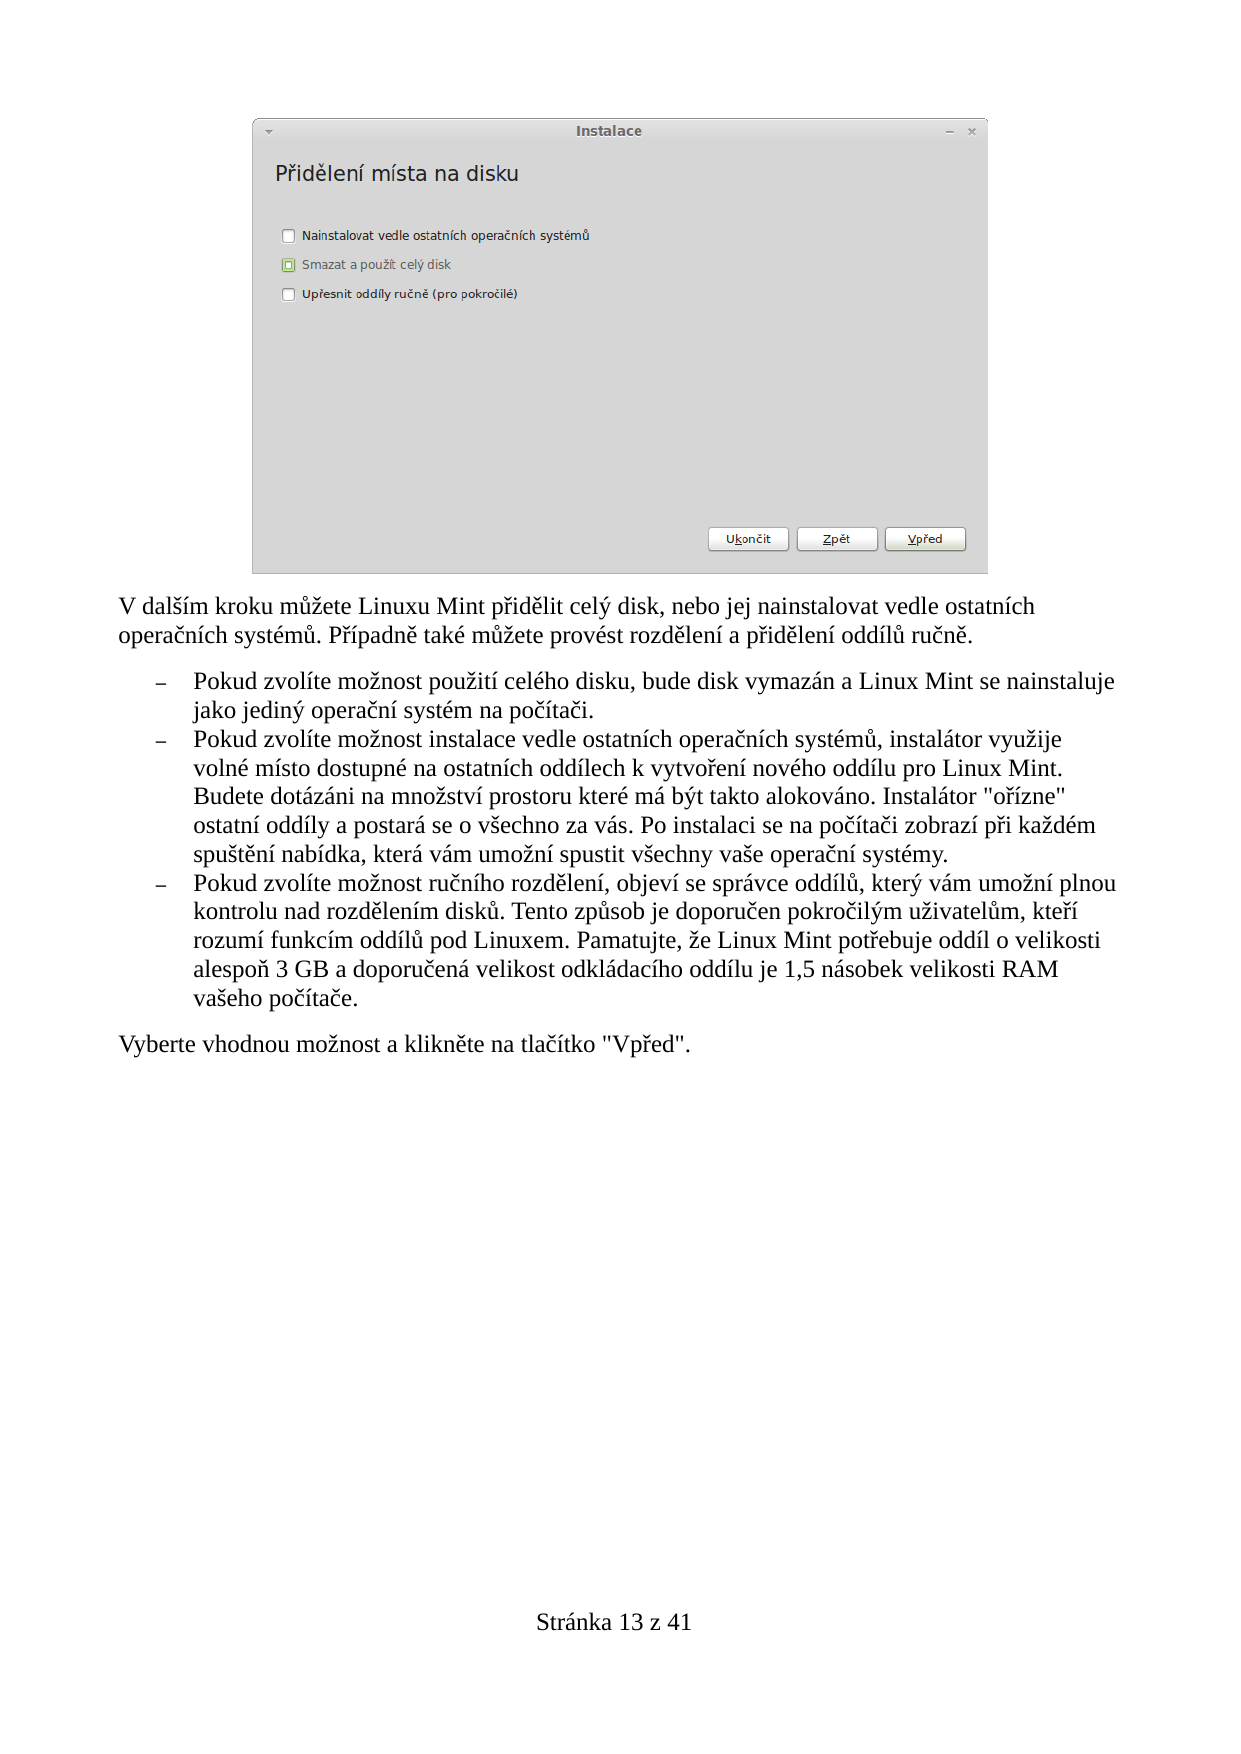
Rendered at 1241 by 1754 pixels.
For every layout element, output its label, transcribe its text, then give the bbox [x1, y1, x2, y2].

text V dalším kroku můžete Linuxu Mint přidělit celý disk, nebo jej nainstalovat vedle ostatních operačních systémů. Případně také můžete provést rozdělení a přidělení oddílů ručně. [118, 591, 1122, 649]
text Vyberte vhodnou možnost a klikněte na tlačítko "Vpřed". [118, 1029, 1122, 1058]
list Pokud zvolíte možnost instalace vedle ostatních operačních systémů, instalátor využije volné místo dostupné na ostatních oddílech k vytvoření nového oddílu pro Linux Mint. Budete dotázáni na množství prostoru které má být takto alokováno. Instalátor "ořízne" ostatní oddíly a postará se o všechno za vás. Po instalaci se na počítači zobrazí při každém spuštění nabídka, která vám umožní spustit všechny vaše operační systémy. [156, 724, 1122, 868]
picture [252, 118, 988, 574]
list Pokud zvolíte možnost ručního rozdělení, objeví se správce oddílů, který vám umožní plnou kontrolu nad rozdělením disků. Tento způsob je doporučen pokročilým uživatelům, kteří rozumí funkcím oddílů pod Linuxem. Pamatujte, že Linux Mint potřebuje oddíl o velikosti alespoň 3 GB a doporučená velikost odkládacího oddílu je 1,5 násobek velikosti RAM vašeho počítače. [156, 868, 1122, 1011]
list Pokud zvolíte možnost použití celého disku, bude disk vymazán a Linux Mint se nainstaluje jako jediný operační systém na počítači. [156, 666, 1122, 724]
